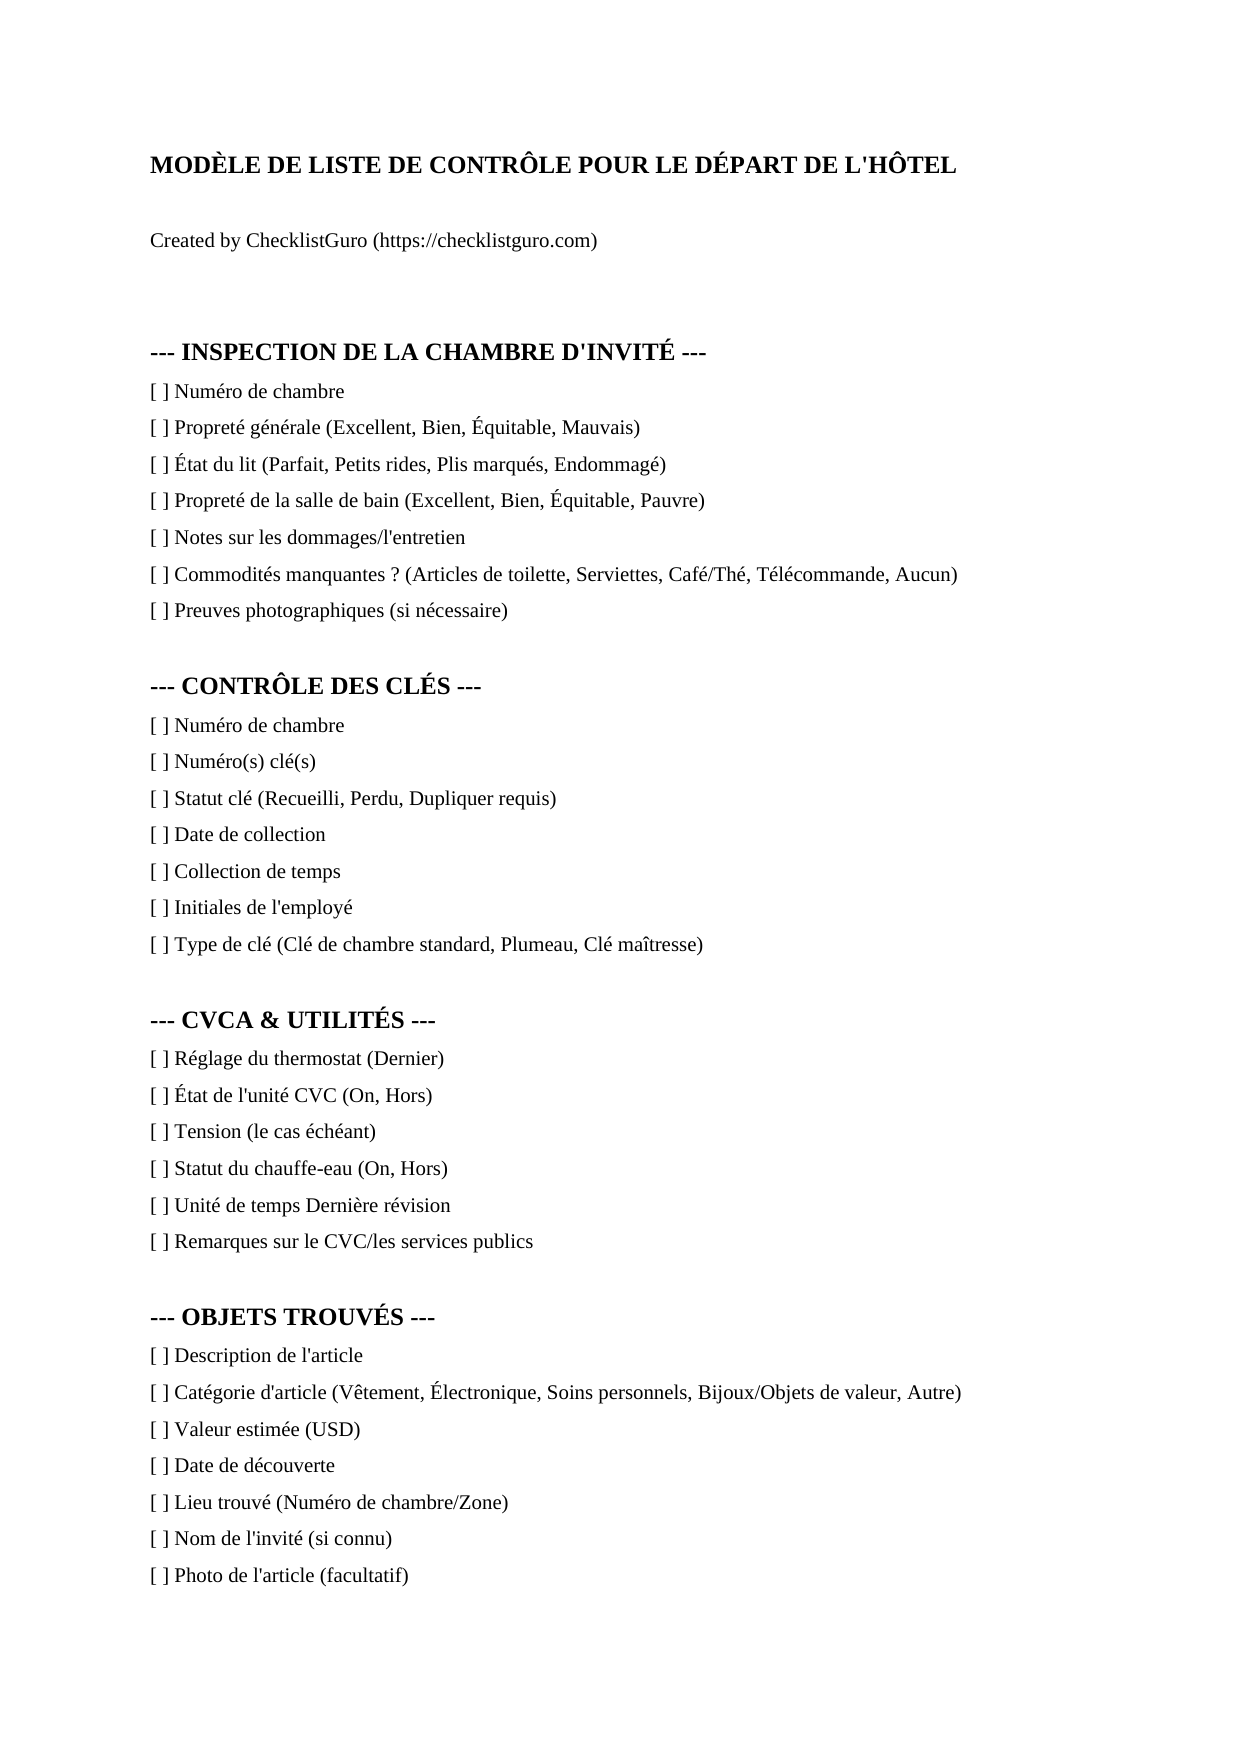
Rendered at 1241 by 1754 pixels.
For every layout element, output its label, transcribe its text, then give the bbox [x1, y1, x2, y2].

text [ ] Valeur estimée (USD) [150, 1417, 1090, 1441]
text [ ] État du lit (Parfait, Petits rides, Plis marqués, Endommagé) [150, 452, 1090, 476]
text --- CONTRÔLE DES CLÉS --- [150, 671, 1090, 700]
text [ ] Date de découverte [150, 1453, 1090, 1477]
text [ ] Collection de temps [150, 859, 1090, 883]
text [ ] Preuves photographiques (si nécessaire) [150, 598, 1090, 622]
text [ ] Notes sur les dommages/l'entretien [150, 525, 1090, 549]
text --- OBJETS TROUVÉS --- [150, 1302, 1090, 1331]
text [ ] Commodités manquantes ? (Articles de toilette, Serviettes, Café/Thé, Télécommande, Aucun) [150, 562, 1090, 586]
text [ ] État de l'unité CVC (On, Hors) [150, 1083, 1090, 1107]
text --- CVCA & UTILITÉS --- [150, 1005, 1090, 1034]
text [ ] Réglage du thermostat (Dernier) [150, 1046, 1090, 1070]
text [ ] Catégorie d'article (Vêtement, Électronique, Soins personnels, Bijoux/Objets de valeur, Autre) [150, 1380, 1090, 1404]
text [ ] Numéro(s) clé(s) [150, 749, 1090, 773]
text [ ] Initiales de l'employé [150, 895, 1090, 919]
text [ ] Description de l'article [150, 1343, 1090, 1367]
text MODÈLE DE LISTE DE CONTRÔLE POUR LE DÉPART DE L'HÔTEL [150, 150, 1090, 179]
text [ ] Propreté de la salle de bain (Excellent, Bien, Équitable, Pauvre) [150, 488, 1090, 512]
text [ ] Numéro de chambre [150, 712, 1090, 737]
text --- INSPECTION DE LA CHAMBRE D'INVITÉ --- [150, 337, 1090, 366]
text [ ] Tension (le cas échéant) [150, 1119, 1090, 1143]
text [ ] Nom de l'invité (si connu) [150, 1526, 1090, 1550]
text [ ] Photo de l'article (facultatif) [150, 1563, 1090, 1587]
text [ ] Propreté générale (Excellent, Bien, Équitable, Mauvais) [150, 415, 1090, 439]
text [ ] Unité de temps Dernière révision [150, 1192, 1090, 1217]
text [ ] Type de clé (Clé de chambre standard, Plumeau, Clé maîtresse) [150, 932, 1090, 956]
text [ ] Statut du chauffe-eau (On, Hors) [150, 1156, 1090, 1180]
text [ ] Date de collection [150, 822, 1090, 846]
text [ ] Remarques sur le CVC/les services publics [150, 1229, 1090, 1253]
text [ ] Lieu trouvé (Numéro de chambre/Zone) [150, 1490, 1090, 1514]
text Created by ChecklistGuro (https://checklistguro.com) [150, 228, 1090, 252]
text [ ] Statut clé (Recueilli, Perdu, Dupliquer requis) [150, 786, 1090, 810]
text [ ] Numéro de chambre [150, 379, 1090, 403]
